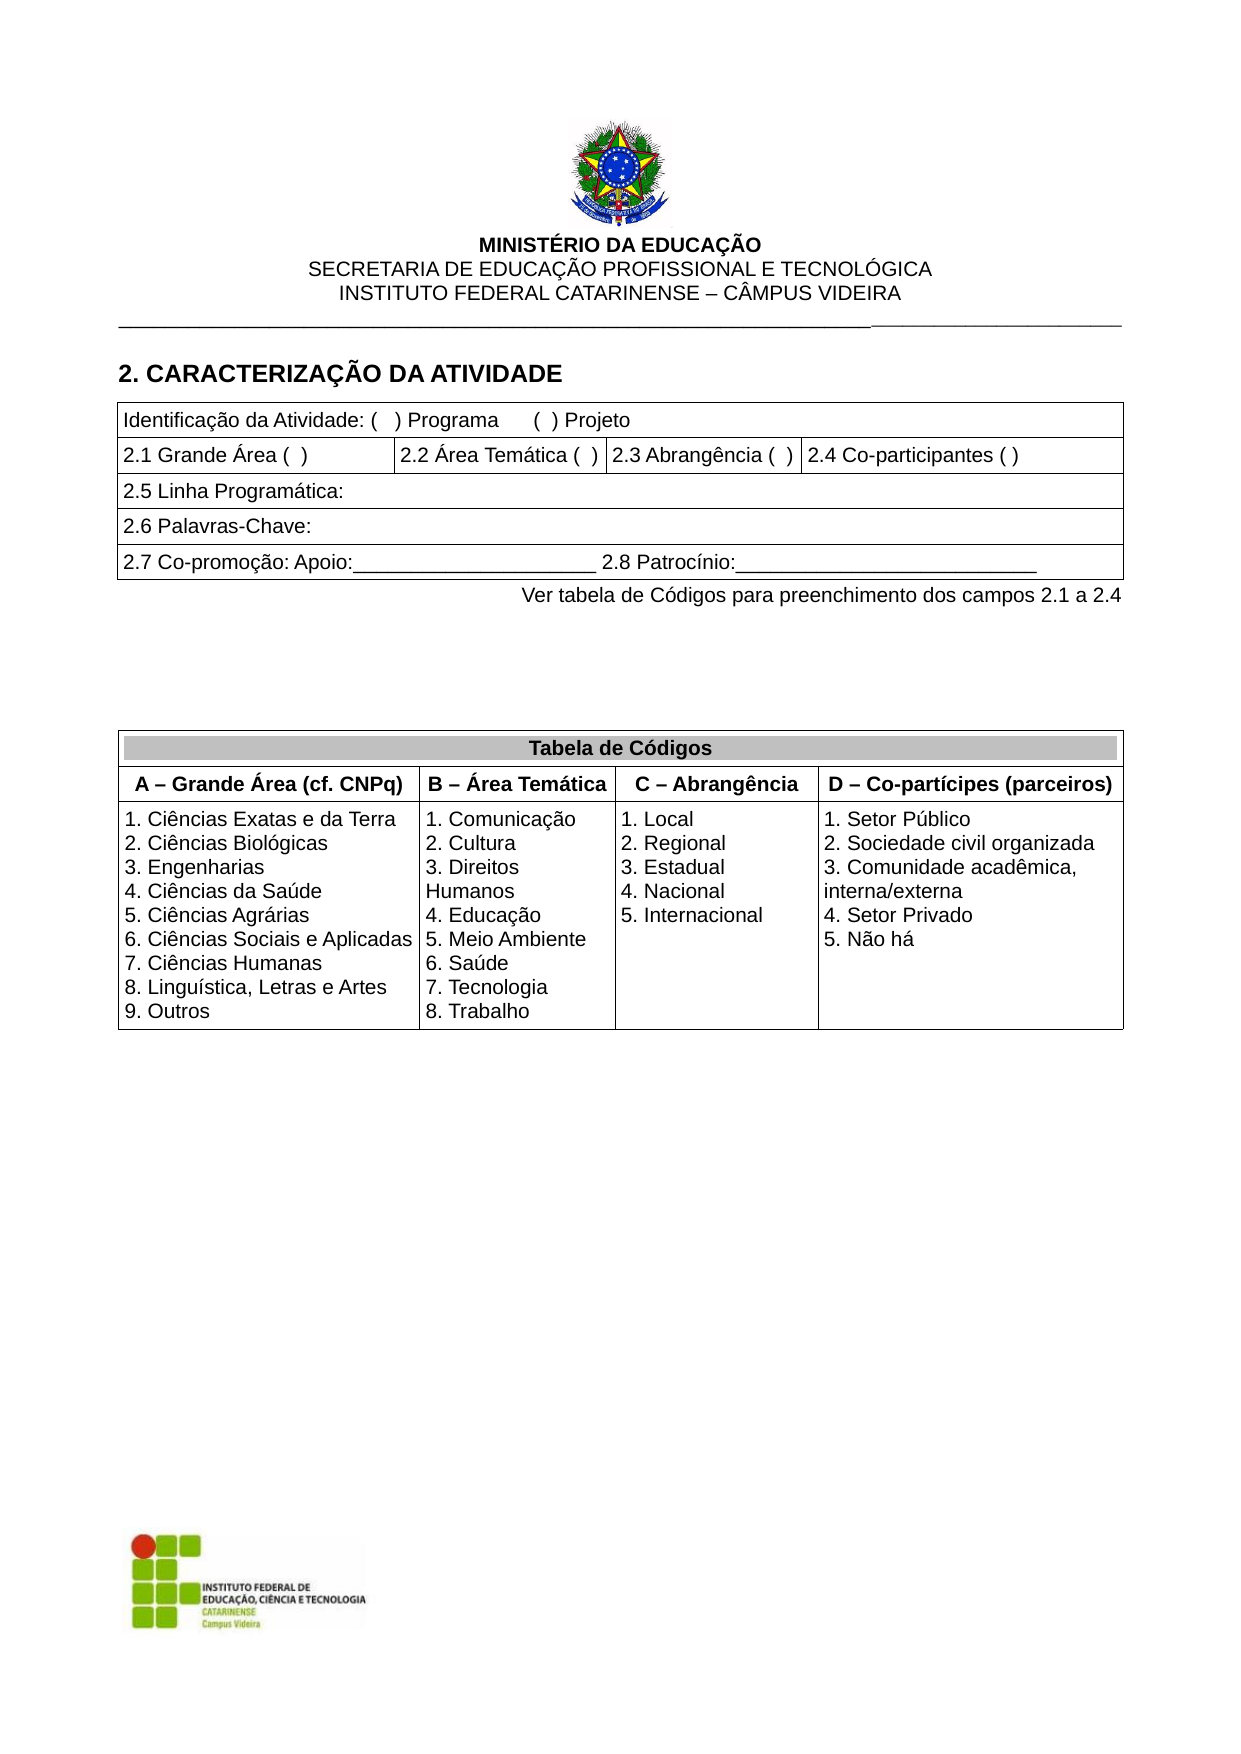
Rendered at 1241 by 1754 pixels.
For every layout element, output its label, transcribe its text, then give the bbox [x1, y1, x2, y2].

table_cell 1. Local 2. Regional 3. Estadual 4. Nacional 5. Internacional [616, 802, 818, 1029]
table_cell 2.2 Área Temática ( ) [395, 438, 606, 473]
table_cell 2.6 Palavras-Chave: [118, 509, 1123, 544]
table_cell 1. Ciências Exatas e da Terra 2. Ciências Biológicas 3. Engenharias 4. Ciências da Saúde 5. Ciências Agrárias 6. Ciências Sociais e Aplicadas 7. Ciências Humanas 8. Linguística, Letras e Artes 9. Outros [119, 802, 419, 1029]
table_cell 2.5 Linha Programática: [118, 474, 1123, 508]
table_cell 2.3 Abrangência ( ) [607, 438, 801, 473]
table_cell 1. Setor Público 2. Sociedade civil organizada 3. Comunidade acadêmica, interna/externa 4. Setor Privado 5. Não há [819, 802, 1123, 1029]
table_cell A – Grande Área (cf. CNPq) [119, 767, 419, 801]
text Ver tabela de Códigos para preenchimento dos campos 2.1 a 2.4 [118, 580, 1122, 608]
table_cell C – Abrangência [616, 767, 818, 801]
table_cell 2.4 Co-participantes ( ) [802, 438, 1123, 473]
text 2. CARACTERIZAÇÃO DA ATIVIDADE [118, 359, 1122, 387]
table_cell 2.1 Grande Área ( ) [118, 438, 394, 473]
table_cell 2.7 Co-promoção: Apoio:_____________________ 2.8 Patrocínio:__________________________ [118, 545, 1123, 579]
table_cell B – Área Temática [420, 767, 615, 801]
table_header Tabela de Códigos [119, 731, 1123, 766]
table_cell D – Co-partícipes (parceiros) [819, 767, 1123, 801]
picture [567, 118, 673, 228]
table_header Identificação da Atividade: ( ) Programa ( ) Projeto [118, 403, 1123, 437]
table_cell 1. Comunicação 2. Cultura 3. Direitos Humanos 4. Educação 5. Meio Ambiente 6. Saúde 7. Tecnologia 8. Trabalho [420, 802, 615, 1029]
picture [122, 1527, 382, 1640]
